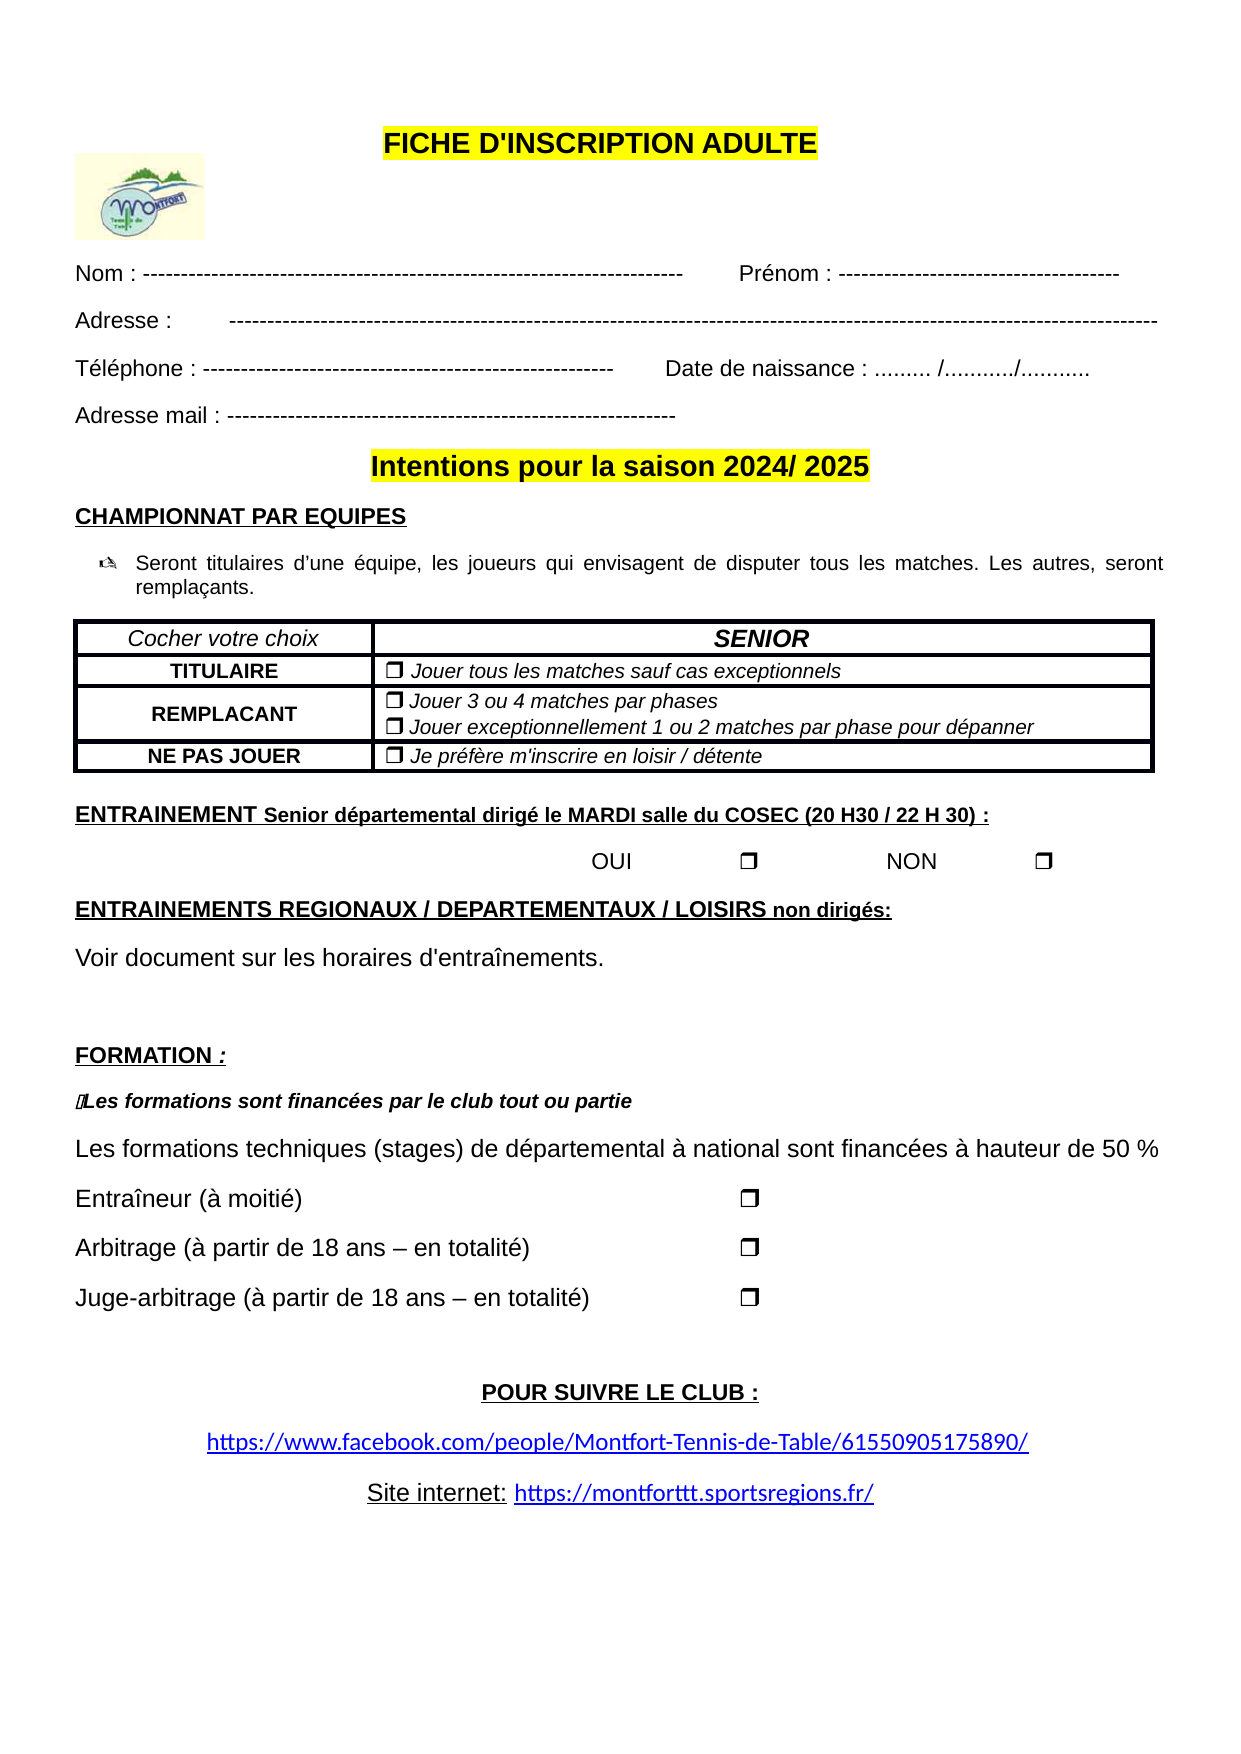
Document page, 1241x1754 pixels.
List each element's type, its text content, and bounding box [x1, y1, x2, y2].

table_cell  Jouer 3 ou 4 matches par phases  Jouer exceptionnellement 1 ou 2 matches par phase pour dépanner [375, 688, 1150, 739]
text Adresse : -------------------------------------------------------------------------------------------------------------------------- [75, 307, 1165, 334]
text Voir document sur les horaires d'entraînements. [75, 943, 1165, 971]
text ENTRAINEMENTS REGIONAUX / DEPARTEMENTAUX / LOISIRS non dirigés: [75, 896, 1165, 922]
text Nom : ----------------------------------------------------------------------- Prénom : ------------------------------------- [75, 260, 1165, 286]
table_header SENIOR [375, 624, 1150, 653]
text OUI  NON  [75, 848, 1165, 875]
text POUR SUIVRE LE CLUB : [75, 1379, 1165, 1405]
table_cell TITULAIRE [78, 657, 371, 684]
text Site internet: https://montforttt.sportsregions.fr/ [75, 1477, 1165, 1508]
text Juge-arbitrage (à partir de 18 ans – en totalité)  [75, 1283, 1165, 1312]
text Les formations techniques (stages) de départemental à national sont financées à hauteur de 50 % [75, 1134, 1165, 1163]
text Intentions pour la saison 2024/ 2025 [75, 449, 1165, 482]
text Adresse mail : ----------------------------------------------------------- [75, 402, 1165, 428]
table_header Cocher votre choix [78, 624, 371, 653]
text FORMATION : [75, 1042, 1165, 1068]
table_cell REMPLACANT [78, 688, 371, 739]
table_cell  Je préfère m'inscrire en loisir / détente [375, 744, 1150, 768]
table_cell NE PAS JOUER [78, 744, 371, 768]
text FICHE D'INSCRIPTION ADULTE [75, 126, 1165, 239]
text CHAMPIONNAT PAR EQUIPES [75, 503, 1165, 529]
table_cell  Jouer tous les matches sauf cas exceptionnels [375, 657, 1150, 684]
text https://www.facebook.com/people/Montfort-Tennis-de-Table/61550905175890/ [75, 1426, 1165, 1457]
text Entraîneur (à moitié)  [75, 1183, 1165, 1212]
text Arbitrage (à partir de 18 ans – en totalité)  [75, 1233, 1165, 1262]
text Les formations sont financées par le club tout ou partie [75, 1089, 1165, 1113]
text ENTRAINEMENT Senior départemental dirigé le MARDI salle du COSEC (20 H30 / 22 H 30) : [75, 801, 1165, 827]
list Seront titulaires d’une équipe, les joueurs qui envisagent de disputer tous les matches. Les autres, seront remplaçants. [98, 550, 1165, 598]
text Téléphone : ------------------------------------------------------ Date de naissance : ......... /.........../........... [75, 354, 1165, 381]
